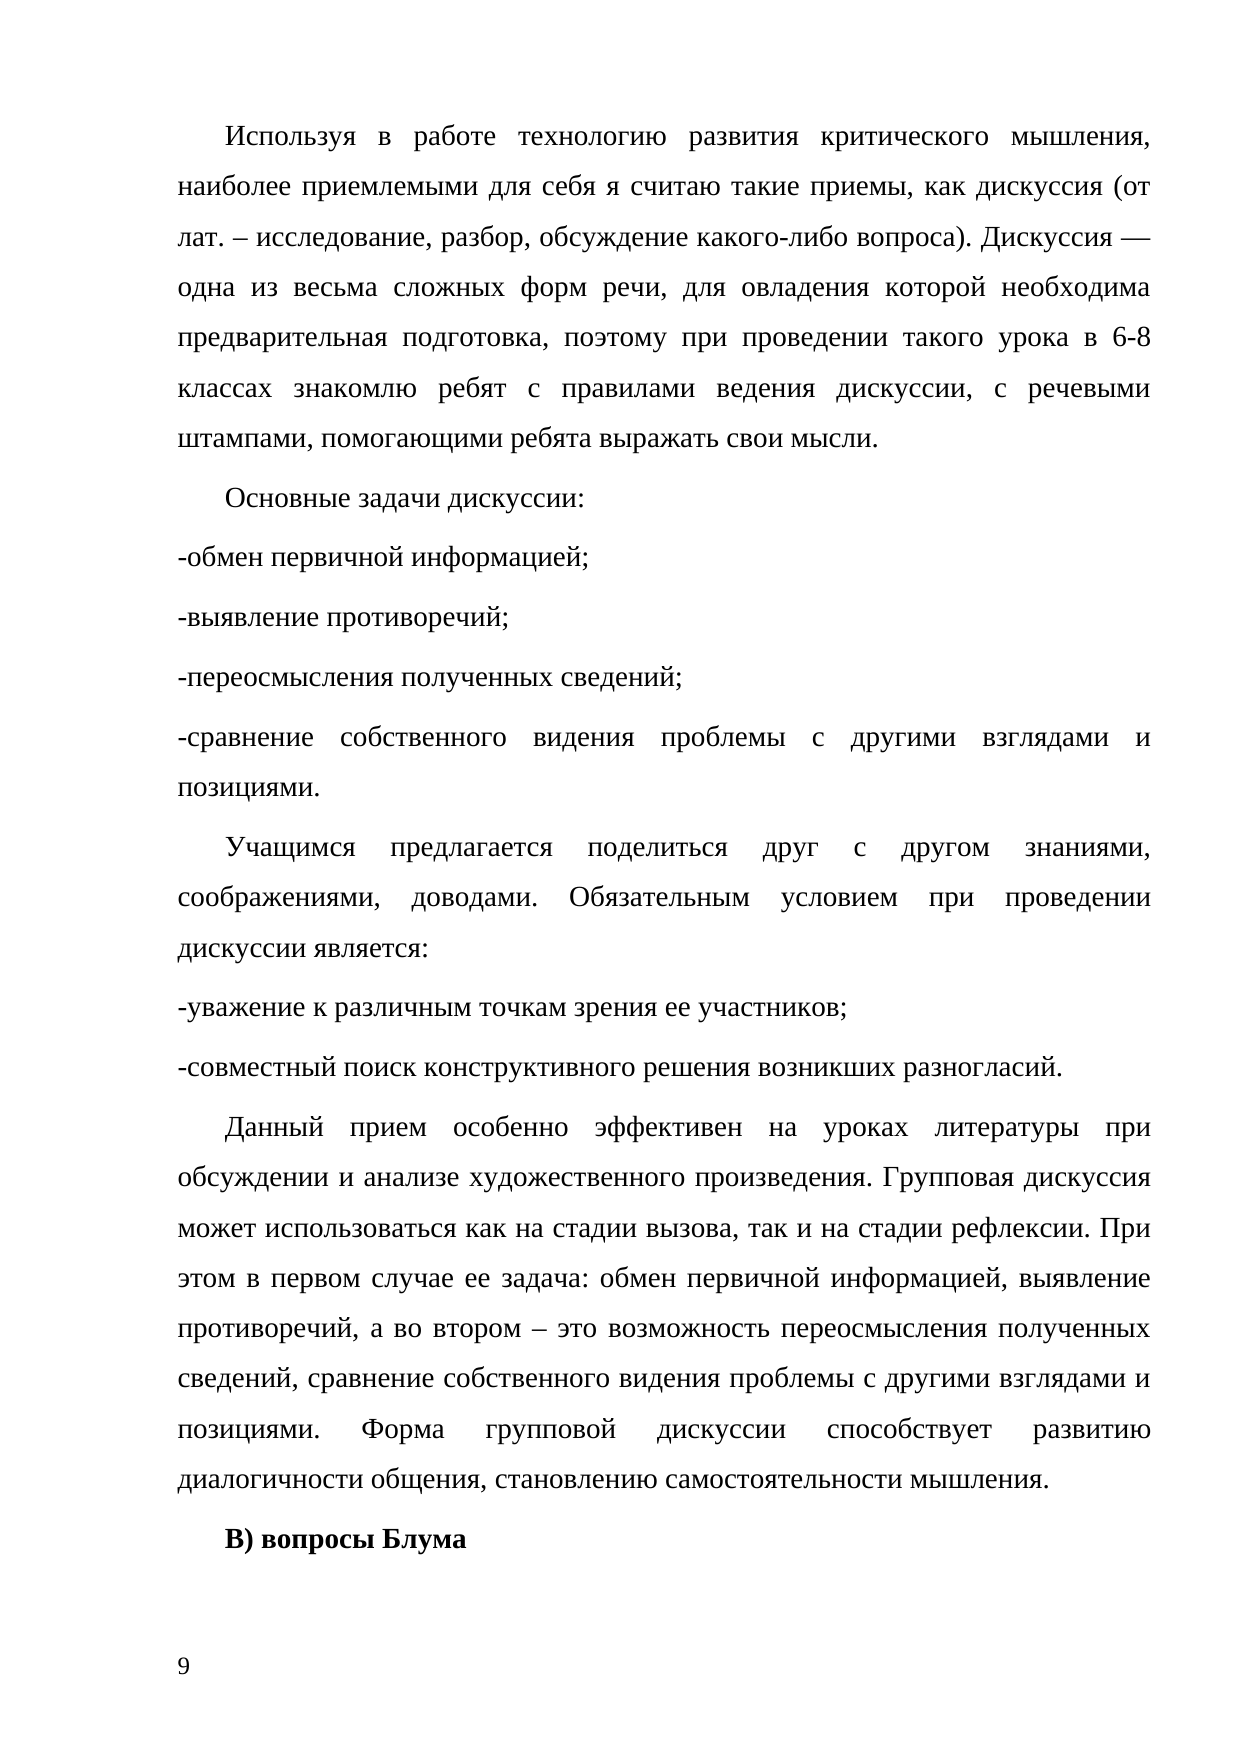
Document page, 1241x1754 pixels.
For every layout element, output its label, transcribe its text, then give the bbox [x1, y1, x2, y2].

text -переосмысления полученных сведений; [177, 659, 1152, 693]
text -уважение к различным точкам зрения ее участников; [177, 989, 1152, 1023]
text -выявление противоречий; [177, 599, 1152, 633]
text -обмен первичной информацией; [177, 539, 1152, 573]
text -сравнение собственного видения проблемы с другими взглядами и позициями. [177, 719, 1152, 803]
text -совместный поиск конструктивного решения возникших разногласий. [177, 1049, 1152, 1083]
text Данный прием особенно эффективен на уроках литературы при обсуждении и анализе художественного произведения. Групповая дискуссия может использоваться как на стадии вызова, так и на стадии рефлексии. При этом в первом случае ее задача: обмен первичной информацией, выявление противоречий, а во втором – это возможность переосмысления полученных сведений, сравнение собственного видения проблемы с другими взглядами и позициями. Форма групповой дискуссии способствует развитию диалогичности общения, становлению самостоятельности мышления. [177, 1109, 1152, 1495]
text Учащимся предлагается поделиться друг с другом знаниями, соображениями, доводами. Обязательным условием при проведении дискуссии является: [177, 829, 1152, 963]
text Используя в работе технологию развития критического мышления, наиболее приемлемыми для себя я считаю такие приемы, как дискуссия (от лат. – исследование, разбор, обсуждение какого-либо вопроса). Дискуссия — одна из весьма сложных форм речи, для овладения которой необходима предварительная подготовка, поэтому при проведении такого урока в 6-8 классах знакомлю ребят с правилами ведения дискуссии, с речевыми штампами, помогающими ребята выражать свои мысли. [177, 118, 1152, 453]
text В) вопросы Блума [177, 1521, 1152, 1554]
text Основные задачи дискуссии: [177, 480, 1152, 513]
